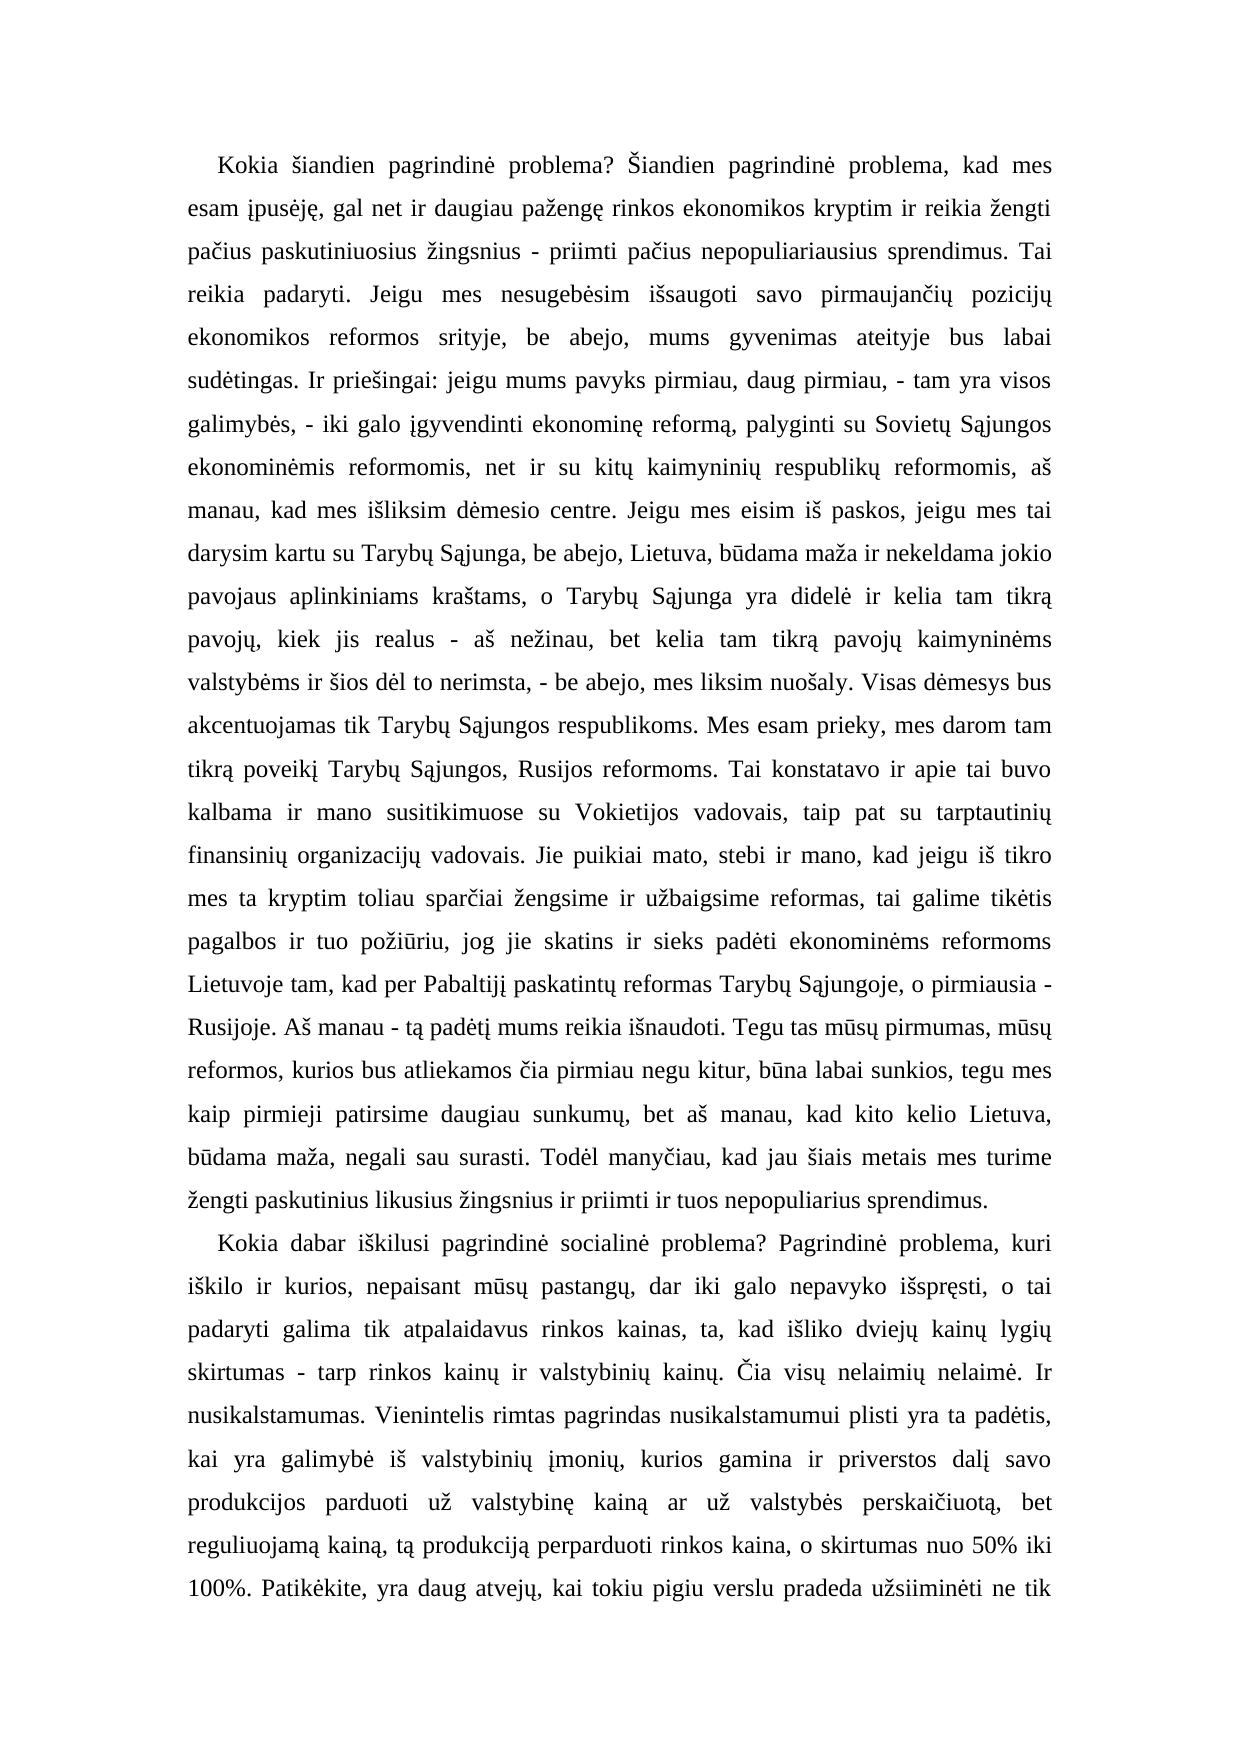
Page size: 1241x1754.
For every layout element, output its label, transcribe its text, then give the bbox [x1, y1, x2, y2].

text Kokia šiandien pagrindinė problema? Šiandien pagrindinė problema, kad mes esam įpusėję, gal net ir daugiau pažengę rinkos ekonomikos kryptim ir reikia žengti pačius paskutiniuosius žingsnius - priimti pačius nepopuliariausius sprendimus. Tai reikia padaryti. Jeigu mes nesugebėsim išsaugoti savo pirmaujančių pozicijų ekonomikos reformos srityje, be abejo, mums gyvenimas ateityje bus labai sudėtingas. Ir priešingai: jeigu mums pavyks pirmiau, daug pirmiau, - tam yra visos galimybės, - iki galo įgyvendinti ekonominę reformą, palyginti su Sovietų Sąjungos ekonominėmis reformomis, net ir su kitų kaimyninių respublikų reformomis, aš manau, kad mes išliksim dėmesio centre. Jeigu mes eisim iš paskos, jeigu mes tai darysim kartu su Tarybų Sąjunga, be abejo, Lietuva, būdama maža ir nekeldama jokio pavojaus aplinkiniams kraštams, o Tarybų Sąjunga yra didelė ir kelia tam tikrą pavojų, kiek jis realus - aš nežinau, bet kelia tam tikrą pavojų kaimyninėms valstybėms ir šios dėl to nerimsta, - be abejo, mes liksim nuošaly. Visas dėmesys bus akcentuojamas tik Tarybų Sąjungos respublikoms. Mes esam prieky, mes darom tam tikrą poveikį Tarybų Sąjungos, Rusijos reformoms. Tai konstatavo ir apie tai buvo kalbama ir mano susitikimuose su Vokietijos vadovais, taip pat su tarptautinių finansinių organizacijų vadovais. Jie puikiai mato, stebi ir mano, kad jeigu iš tikro mes ta kryptim toliau sparčiai žengsime ir užbaigsime reformas, tai galime tikėtis pagalbos ir tuo požiūriu, jog jie skatins ir sieks padėti ekonominėms reformoms Lietuvoje tam, kad per Pabaltijį paskatintų reformas Tarybų Sąjungoje, o pirmiausia - Rusijoje. Aš manau - tą padėtį mums reikia išnaudoti. Tegu tas mūsų pirmumas, mūsų reformos, kurios bus atliekamos čia pirmiau negu kitur, būna labai sunkios, tegu mes kaip pirmieji patirsime daugiau sunkumų, bet aš manau, kad kito kelio Lietuva, būdama maža, negali sau surasti. Todėl manyčiau, kad jau šiais metais mes turime žengti paskutinius likusius žingsnius ir priimti ir tuos nepopuliarius sprendimus. [187, 150, 1053, 1214]
text Kokia dabar iškilusi pagrindinė socialinė problema? Pagrindinė problema, kuri iškilo ir kurios, nepaisant mūsų pastangų, dar iki galo nepavyko išspręsti, o tai padaryti galima tik atpalaidavus rinkos kainas, ta, kad išliko dviejų kainų lygių skirtumas - tarp rinkos kainų ir valstybinių kainų. Čia visų nelaimių nelaimė. Ir nusikalstamumas. Vienintelis rimtas pagrindas nusikalstamumui plisti yra ta padėtis, kai yra galimybė iš valstybinių įmonių, kurios gamina ir priverstos dalį savo produkcijos parduoti už valstybinę kainą ar už valstybės perskaičiuotą, bet reguliuojamą kainą, tą produkciją perparduoti rinkos kaina, o skirtumas nuo 50% iki 100%. Patikėkite, yra daug atvejų, kai tokiu pigiu verslu pradeda užsiiminėti ne tik [187, 1228, 1053, 1602]
